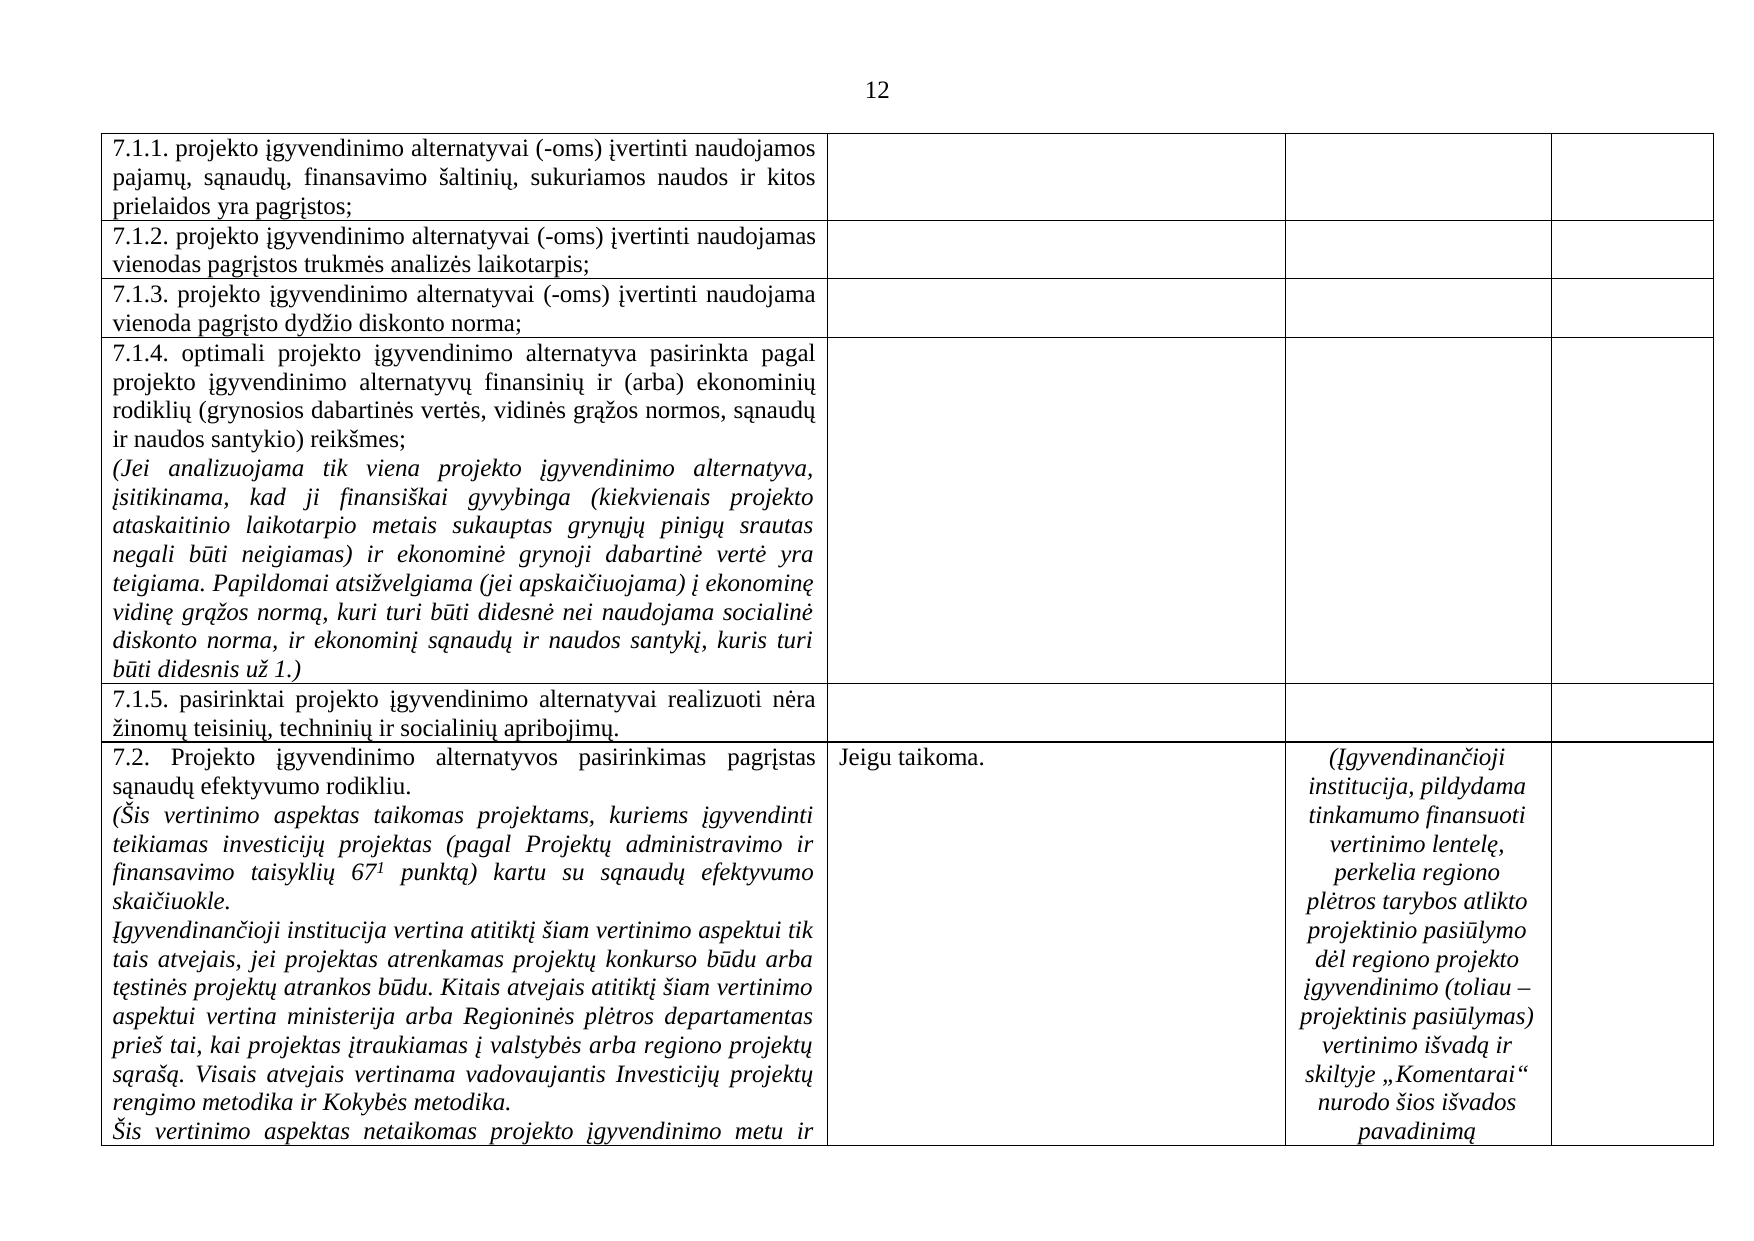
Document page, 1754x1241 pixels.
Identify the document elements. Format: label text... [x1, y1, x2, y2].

table_cell [1552, 134, 1713, 220]
table_cell 7.1.3. projekto įgyvendinimo alternatyvai (-oms) įvertinti naudojama vienoda pagrįsto dydžio diskonto norma; [102, 279, 827, 337]
table_cell [828, 684, 1285, 741]
table_cell [1286, 221, 1551, 278]
table_cell [1286, 279, 1551, 337]
table_cell [1286, 134, 1551, 220]
table_cell [1286, 684, 1551, 741]
table_cell 7.1.1. projekto įgyvendinimo alternatyvai (-oms) įvertinti naudojamos pajamų, sąnaudų, finansavimo šaltinių, sukuriamos naudos ir kitos prielaidos yra pagrįstos; [102, 134, 827, 220]
table_cell [1286, 338, 1551, 683]
table_cell [1552, 338, 1713, 683]
table_cell [1552, 684, 1713, 741]
table_cell [1552, 221, 1713, 278]
table_cell [1552, 279, 1713, 337]
table_cell [828, 134, 1285, 220]
table_cell [828, 338, 1285, 683]
table_cell [828, 221, 1285, 278]
table_cell (Įgyvendinančioji institucija, pildydama tinkamumo finansuoti vertinimo lentelę, perkelia regiono plėtros tarybos atlikto projektinio pasiūlymo dėl regiono projekto įgyvendinimo (toliau – projektinis pasiūlymas) vertinimo išvadą ir skiltyje „Komentarai“ nurodo šios išvados pavadinimą [1286, 743, 1551, 1145]
table_cell 7.1.4. optimali projekto įgyvendinimo alternatyva pasirinkta pagal projekto įgyvendinimo alternatyvų finansinių ir (arba) ekonominių rodiklių (grynosios dabartinės vertės, vidinės grąžos normos, sąnaudų ir naudos santykio) reikšmes; (Jei analizuojama tik viena projekto įgyvendinimo alternatyva, įsitikinama, kad ji finansiškai gyvybinga (kiekvienais projekto ataskaitinio laikotarpio metais sukauptas grynųjų pinigų srautas negali būti neigiamas) ir ekonominė grynoji dabartinė vertė yra teigiama. Papildomai atsižvelgiama (jei apskaičiuojama) į ekonominę vidinę grąžos normą, kuri turi būti didesnė nei naudojama socialinė diskonto norma, ir ekonominį sąnaudų ir naudos santykį, kuris turi būti didesnis už 1.) [102, 338, 827, 683]
table_cell 7.2. Projekto įgyvendinimo alternatyvos pasirinkimas pagrįstas sąnaudų efektyvumo rodikliu. (Šis vertinimo aspektas taikomas projektams, kuriems įgyvendinti teikiamas investicijų projektas (pagal Projektų administravimo ir finansavimo taisyklių 671 punktą) kartu su sąnaudų efektyvumo skaičiuokle. Įgyvendinančioji institucija vertina atitiktį šiam vertinimo aspektui tik tais atvejais, jei projektas atrenkamas projektų konkurso būdu arba tęstinės projektų atrankos būdu. Kitais atvejais atitiktį šiam vertinimo aspektui vertina ministerija arba Regioninės plėtros departamentas prieš tai, kai projektas įtraukiamas į valstybės arba regiono projektų sąrašą. Visais atvejais vertinama vadovaujantis Investicijų projektų rengimo metodika ir Kokybės metodika. Šis vertinimo aspektas netaikomas projekto įgyvendinimo metu ir [102, 743, 827, 1145]
table_cell [1552, 743, 1713, 1145]
table_cell 7.1.2. projekto įgyvendinimo alternatyvai (-oms) įvertinti naudojamas vienodas pagrįstos trukmės analizės laikotarpis; [102, 221, 827, 278]
table_cell [828, 279, 1285, 337]
table_cell 7.1.5. pasirinktai projekto įgyvendinimo alternatyvai realizuoti nėra žinomų teisinių, techninių ir socialinių apribojimų. [102, 684, 827, 741]
table_cell Jeigu taikoma. [828, 743, 1285, 1145]
